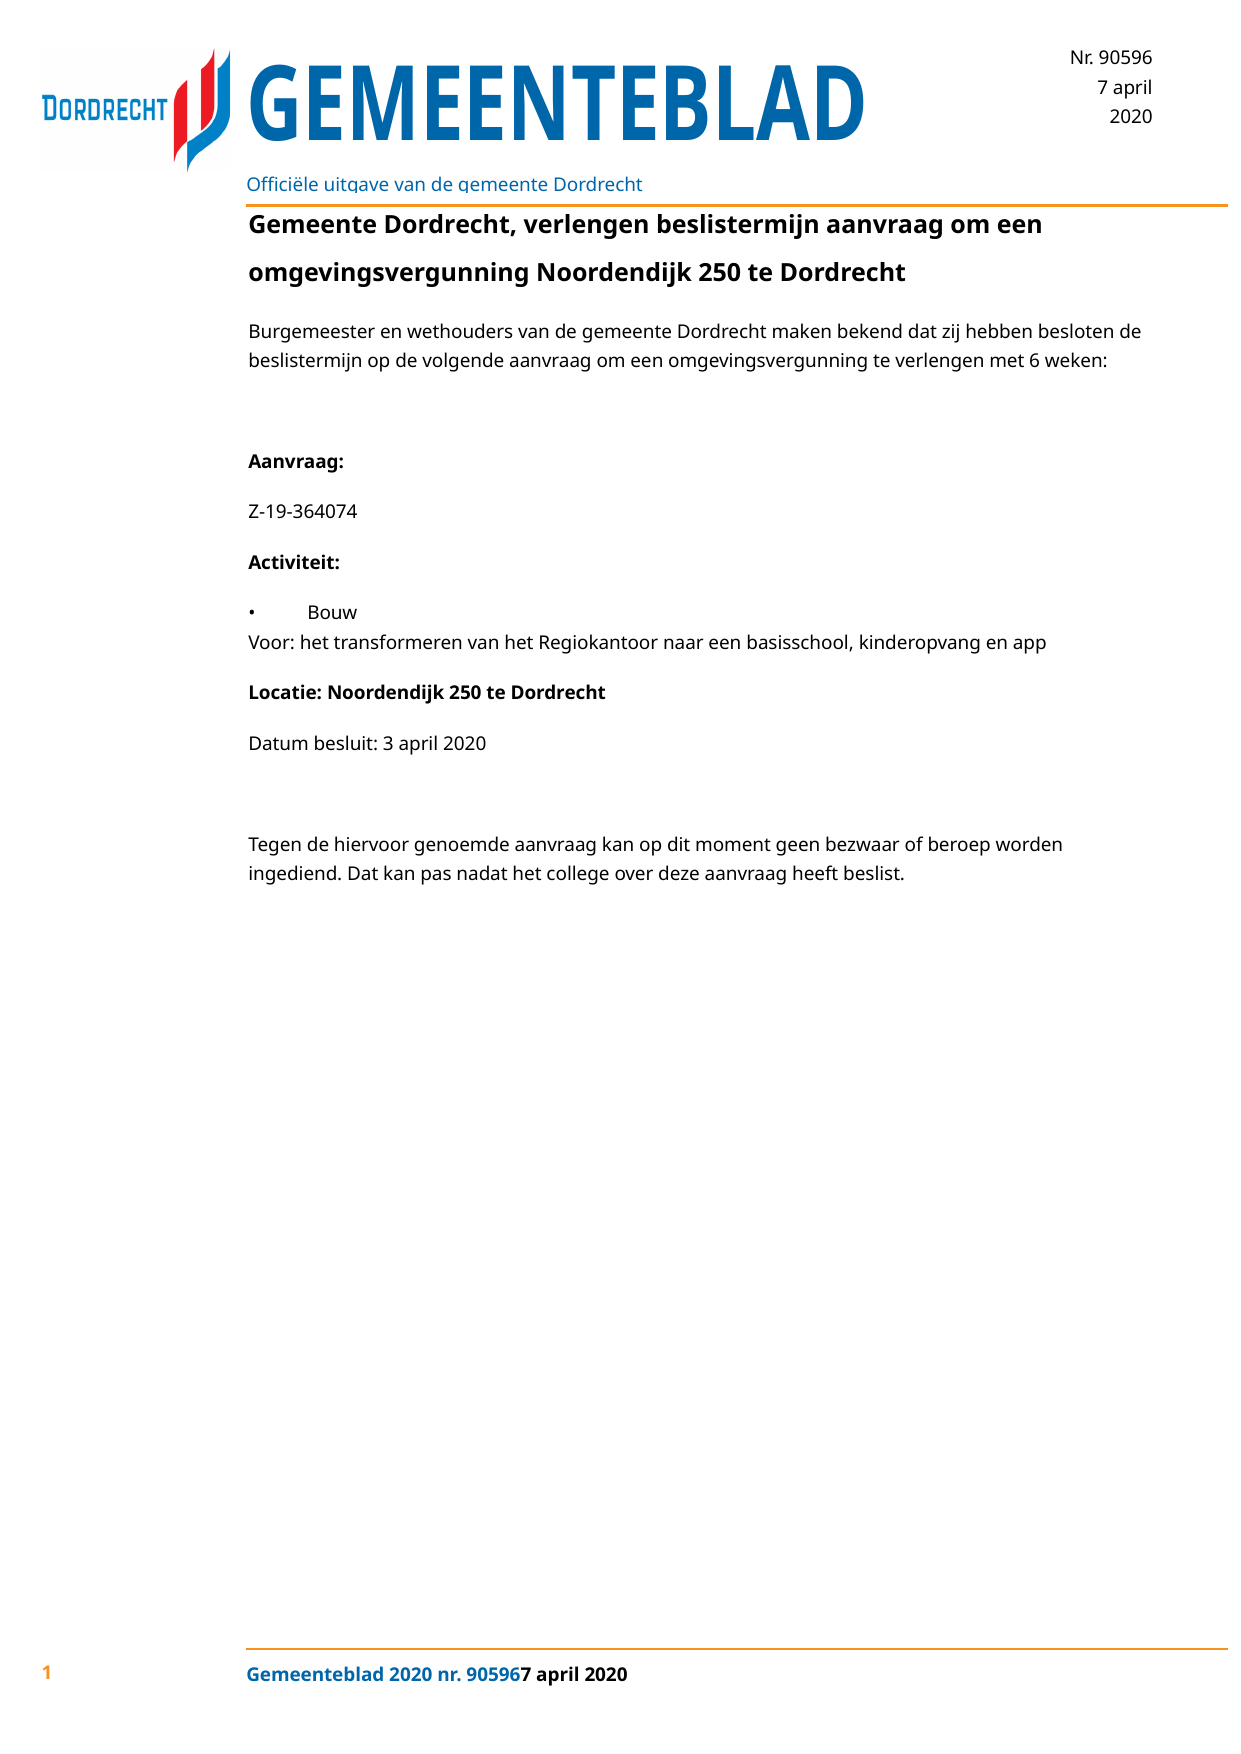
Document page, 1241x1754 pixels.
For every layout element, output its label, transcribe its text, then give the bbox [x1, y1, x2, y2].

text Z-19-364074 [248, 499, 1152, 524]
text Locatie: Noordendijk 250 te Dordrecht [248, 679, 1152, 705]
picture [41, 47, 231, 172]
text Tegen de hiervoor genoemde aanvraag kan op dit moment geen bezwaar of beroep worden ingediend. Dat kan pas nadat het college over deze aanvraag heeft beslist. [248, 831, 1152, 886]
text Burgemeester en wethouders van de gemeente Dordrecht maken bekend dat zij hebben besloten de beslistermijn op de volgende aanvraag om een omgevingsvergunning te verlengen met 6 weken: [248, 318, 1152, 373]
text Aanvraag: [248, 448, 1152, 474]
text Datum besluit: 3 april 2020 [248, 730, 1152, 756]
text Voor: het transformeren van het Regiokantoor naar een basisschool, kinderopvang en app [248, 629, 1152, 655]
list Bouw [248, 599, 1152, 625]
text Activiteit: [248, 549, 1152, 575]
text Gemeente Dordrecht, verlengen beslistermijn aanvraag om een omgevingsvergunning Noordendijk 250 te Dordrecht [248, 207, 1152, 288]
